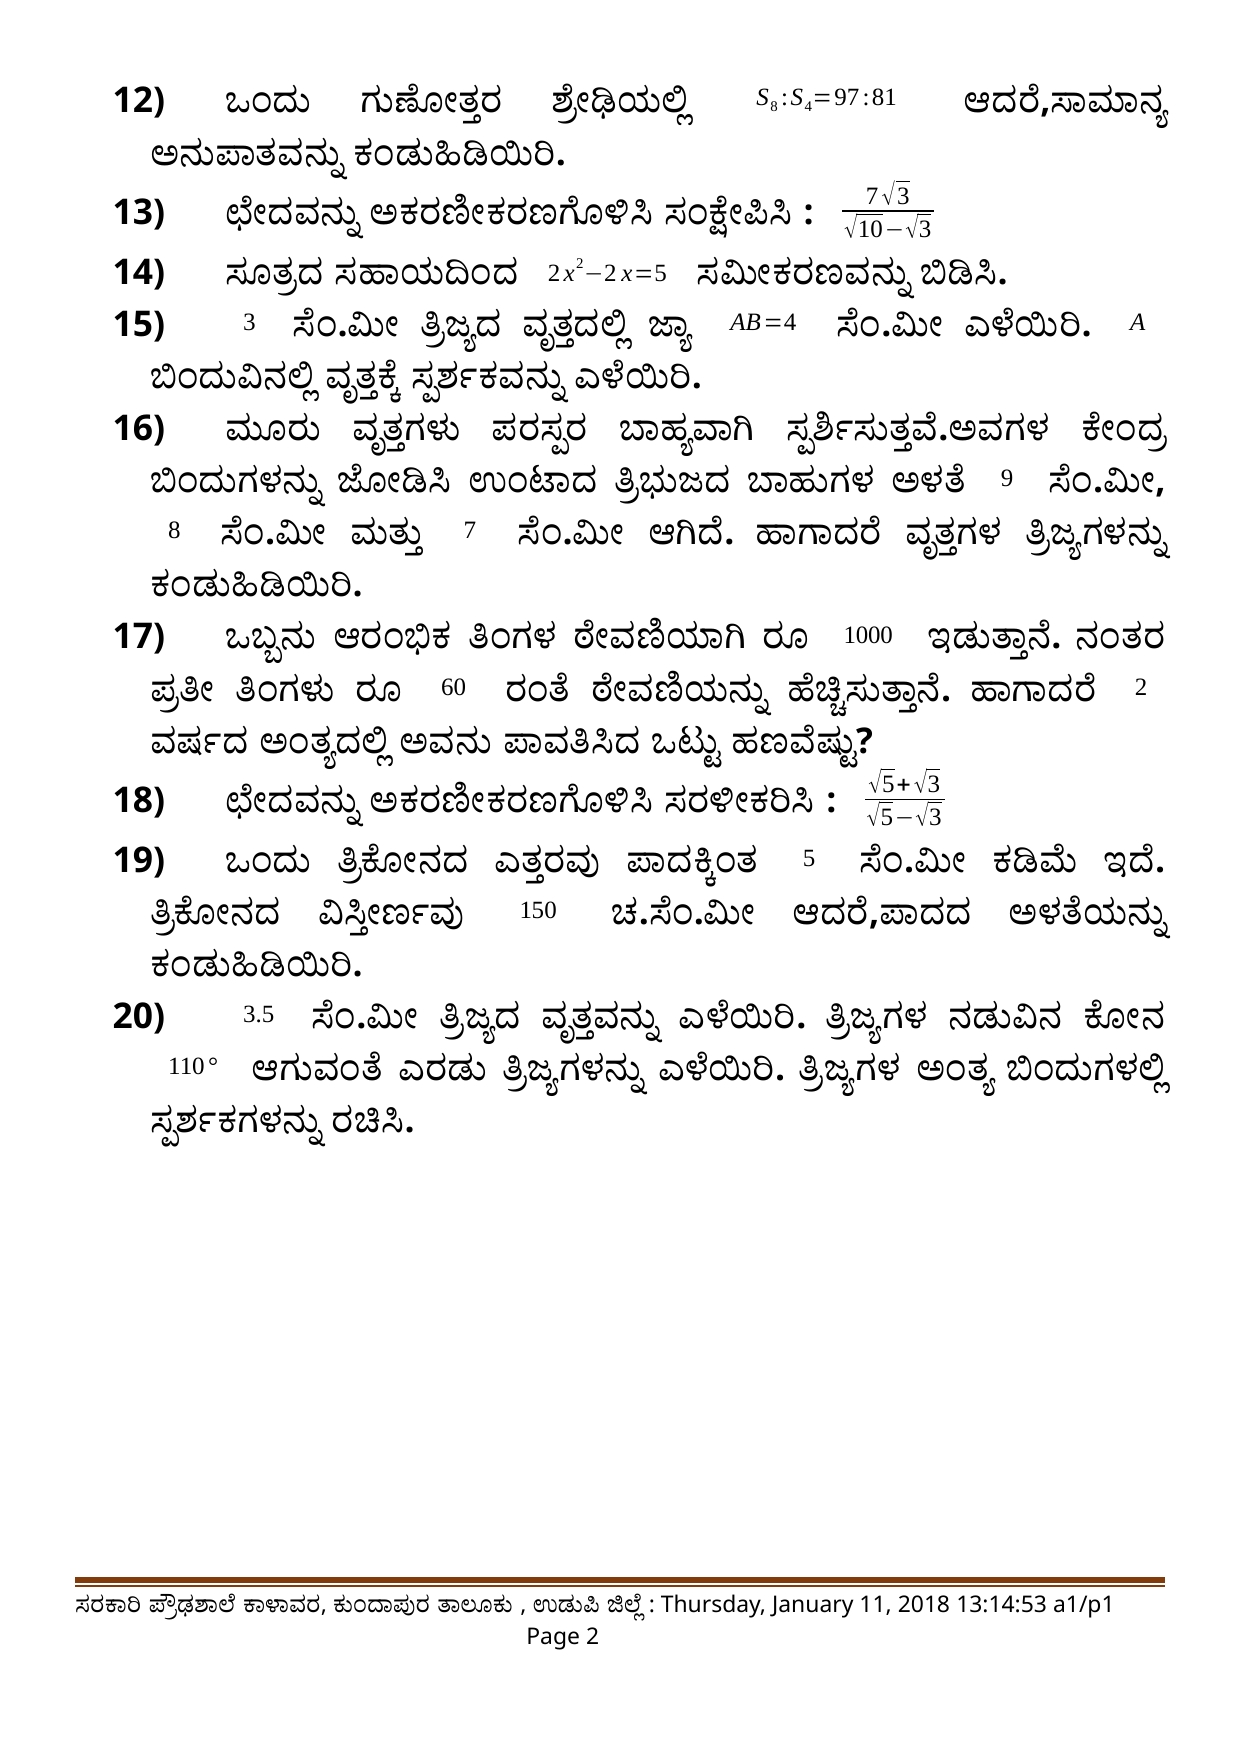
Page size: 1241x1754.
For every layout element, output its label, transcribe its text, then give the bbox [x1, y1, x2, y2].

list ಒಂದು ತ್ರಿಕೋನದ ಎತ್ತರವು ಪಾದಕ್ಕಿಂತ ಸೆಂ.ಮೀ ಕಡಿಮೆ ಇದೆ. ತ್ರಿಕೋನದ ವಿಸ್ತೀರ್ಣವು ಚ.ಸೆಂ.ಮೀ ಆದರೆ,ಪಾದದ ಅಳತೆಯನ್ನು ಕಂಡುಹಿಡಿಯಿರಿ. [112, 834, 1165, 987]
list ಸೆಂ.ಮೀ ತ್ರಿಜ್ಯದ ವೃತ್ತವನ್ನು ಎಳೆಯಿರಿ. ತ್ರಿಜ್ಯಗಳ ನಡುವಿನ ಕೋನ ಆಗುವಂತೆ ಎರಡು ತ್ರಿಜ್ಯಗಳನ್ನು ಎಳೆಯಿರಿ. ತ್ರಿಜ್ಯಗಳ ಅಂತ್ಯ ಬಿಂದುಗಳಲ್ಲಿ ಸ್ಪರ್ಶಕಗಳನ್ನು ರಚಿಸಿ. [112, 991, 1165, 1143]
list ಛೇದವನ್ನು ಅಕರಣೀಕರಣಗೊಳಿಸಿ ಸಂಕ್ಷೇಪಿಸಿ : [112, 179, 1165, 242]
list ಒಬ್ಬನು ಆರಂಭಿಕ ತಿಂಗಳ ಠೇವಣಿಯಾಗಿ ರೂ ಇಡುತ್ತಾನೆ. ನಂತರ ಪ್ರತೀ ತಿಂಗಳು ರೂ ರಂತೆ ಠೇವಣಿಯನ್ನು ಹೆಚ್ಚಿಸುತ್ತಾನೆ. ಹಾಗಾದರೆ ವರ್ಷದ ಅಂತ್ಯದಲ್ಲಿ ಅವನು ಪಾವತಿಸಿದ ಒಟ್ಟು ಹಣವೆಷ್ಟು? [112, 611, 1165, 763]
list ಒಂದು ಗುಣೋತ್ತರ ಶ್ರೇಢಿಯಲ್ಲಿ ಆದರೆ,ಸಾಮಾನ್ಯ ಅನುಪಾತವನ್ನು ಕಂಡುಹಿಡಿಯಿರಿ. [112, 75, 1165, 175]
list ಮೂರು ವೃತ್ತಗಳು ಪರಸ್ಪರ ಬಾಹ್ಯವಾಗಿ ಸ್ಪರ್ಶಿಸುತ್ತವೆ.ಅವಗಳ ಕೇಂದ್ರ ಬಿಂದುಗಳನ್ನು ಜೋಡಿಸಿ ಉಂಟಾದ ತ್ರಿಭುಜದ ಬಾಹುಗಳ ಅಳತೆ ಸೆಂ.ಮೀ, ಸೆಂ.ಮೀ ಮತ್ತು ಸೆಂ.ಮೀ ಆಗಿದೆ. ಹಾಗಾದರೆ ವೃತ್ತಗಳ ತ್ರಿಜ್ಯಗಳನ್ನು ಕಂಡುಹಿಡಿಯಿರಿ. [112, 403, 1165, 607]
list ಸೂತ್ರದ ಸಹಾಯದಿಂದ ಸಮೀಕರಣವನ್ನು ಬಿಡಿಸಿ. [112, 246, 1165, 294]
list ಛೇದವನ್ನು ಅಕರಣೀಕರಣಗೊಳಿಸಿ ಸರಳೀಕರಿಸಿ : [112, 767, 1165, 831]
list ಸೆಂ.ಮೀ ತ್ರಿಜ್ಯದ ವೃತ್ತದಲ್ಲಿ ಜ್ಯಾ ಸೆಂ.ಮೀ ಎಳೆಯಿರಿ. ಬಿಂದುವಿನಲ್ಲಿ ವೃತ್ತಕ್ಕೆ ಸ್ಪರ್ಶಕವನ್ನು ಎಳೆಯಿರಿ. [112, 298, 1165, 399]
